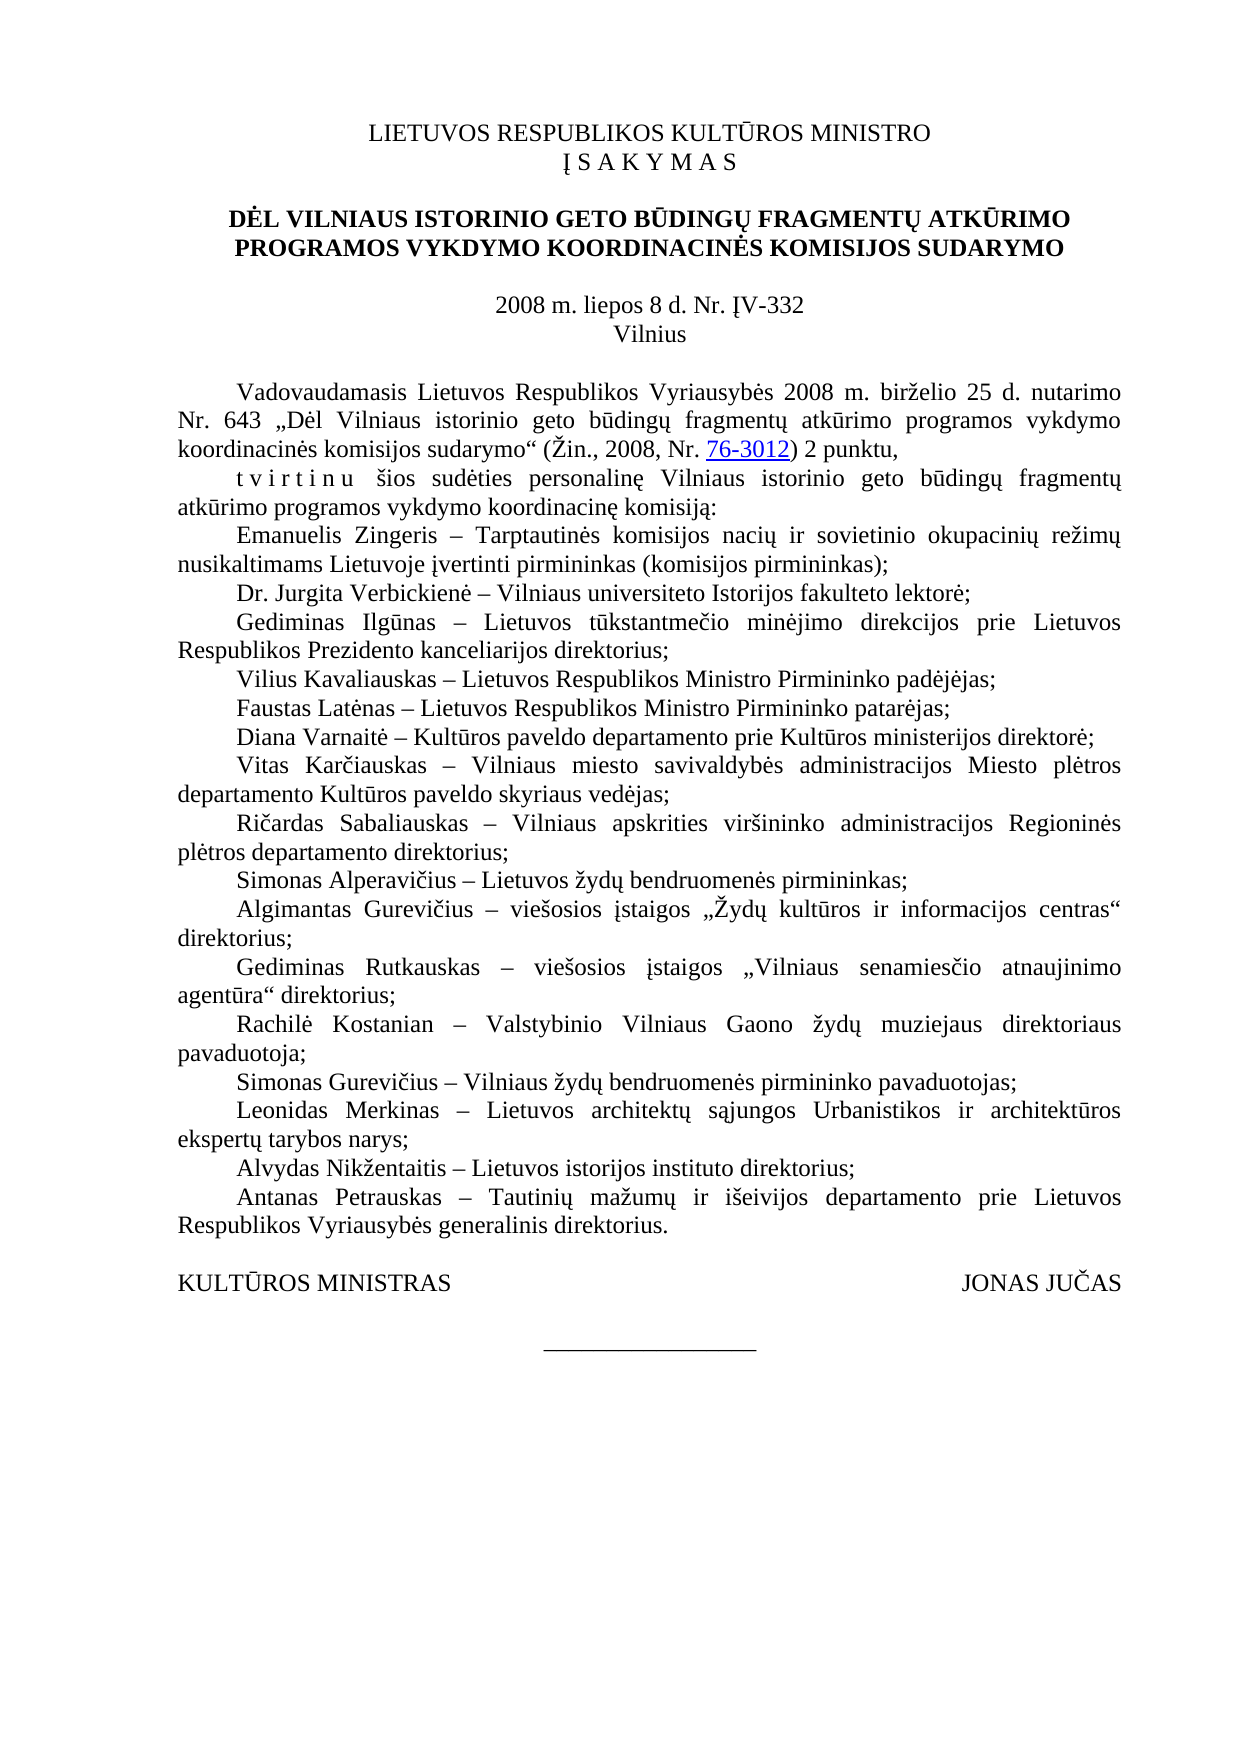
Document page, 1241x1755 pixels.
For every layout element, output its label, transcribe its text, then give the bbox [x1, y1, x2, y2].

text Vadovaudamasis Lietuvos Respublikos Vyriausybės 2008 m. birželio 25 d. nutarimo Nr. 643 „Dėl Vilniaus istorinio geto būdingų fragmentų atkūrimo programos vykdymo koordinacinės komisijos sudarymo“ (Žin., 2008, Nr. 76-3012) 2 punktu, [177, 377, 1122, 463]
text Dr. Jurgita Verbickienė – Vilniaus universiteto Istorijos fakulteto lektorė; [177, 578, 1122, 607]
text KULTŪROS MINISTRAS JONAS JUČAS [177, 1268, 1122, 1297]
text Faustas Latėnas – Lietuvos Respublikos Ministro Pirmininko patarėjas; [177, 693, 1122, 722]
text LIETUVOS RESPUBLIKOS KULTŪROS MINISTRO [177, 118, 1122, 147]
text Vilnius [177, 319, 1122, 348]
text Vilius Kavaliauskas – Lietuvos Respublikos Ministro Pirmininko padėjėjas; [177, 664, 1122, 693]
text Antanas Petrauskas – Tautinių mažumų ir išeivijos departamento prie Lietuvos Respublikos Vyriausybės generalinis direktorius. [177, 1182, 1122, 1239]
text 2008 m. liepos 8 d. Nr. ĮV-332 [177, 291, 1122, 319]
text Gediminas Ilgūnas – Lietuvos tūkstantmečio minėjimo direkcijos prie Lietuvos Respublikos Prezidento kanceliarijos direktorius; [177, 607, 1122, 664]
text tvirtinu šios sudėties personalinę Vilniaus istorinio geto būdingų fragmentų atkūrimo programos vykdymo koordinacinę komisiją: [177, 463, 1122, 521]
text Alvydas Nikžentaitis – Lietuvos istorijos instituto direktorius; [177, 1153, 1122, 1182]
text Diana Varnaitė – Kultūros paveldo departamento prie Kultūros ministerijos direktorė; [177, 722, 1122, 751]
text Simonas Alperavičius – Lietuvos žydų bendruomenės pirmininkas; [177, 866, 1122, 894]
text Simonas Gurevičius – Vilniaus žydų bendruomenės pirmininko pavaduotojas; [177, 1067, 1122, 1096]
text ĮSAKYMAS [177, 147, 1122, 176]
text Emanuelis Zingeris – Tarptautinės komisijos nacių ir sovietinio okupacinių režimų nusikaltimams Lietuvoje įvertinti pirmininkas (komisijos pirmininkas); [177, 521, 1122, 578]
text Leonidas Merkinas – Lietuvos architektų sąjungos Urbanistikos ir architektūros ekspertų tarybos narys; [177, 1096, 1122, 1153]
text Gediminas Rutkauskas – viešosios įstaigos „Vilniaus senamiesčio atnaujinimo agentūra“ direktorius; [177, 952, 1122, 1009]
text Algimantas Gurevičius – viešosios įstaigos „Žydų kultūros ir informacijos centras“ direktorius; [177, 894, 1122, 952]
text Vitas Karčiauskas – Vilniaus miesto savivaldybės administracijos Miesto plėtros departamento Kultūros paveldo skyriaus vedėjas; [177, 751, 1122, 808]
text _________________ [177, 1326, 1122, 1354]
text Rachilė Kostanian – Valstybinio Vilniaus Gaono žydų muziejaus direktoriaus pavaduotoja; [177, 1009, 1122, 1067]
text DĖL VILNIAUS ISTORINIO GETO BŪDINGŲ FRAGMENTŲ ATKŪRIMO PROGRAMOS VYKDYMO KOORDINACINĖS KOMISIJOS SUDARYMO [177, 204, 1122, 262]
text Ričardas Sabaliauskas – Vilniaus apskrities viršininko administracijos Regioninės plėtros departamento direktorius; [177, 808, 1122, 866]
